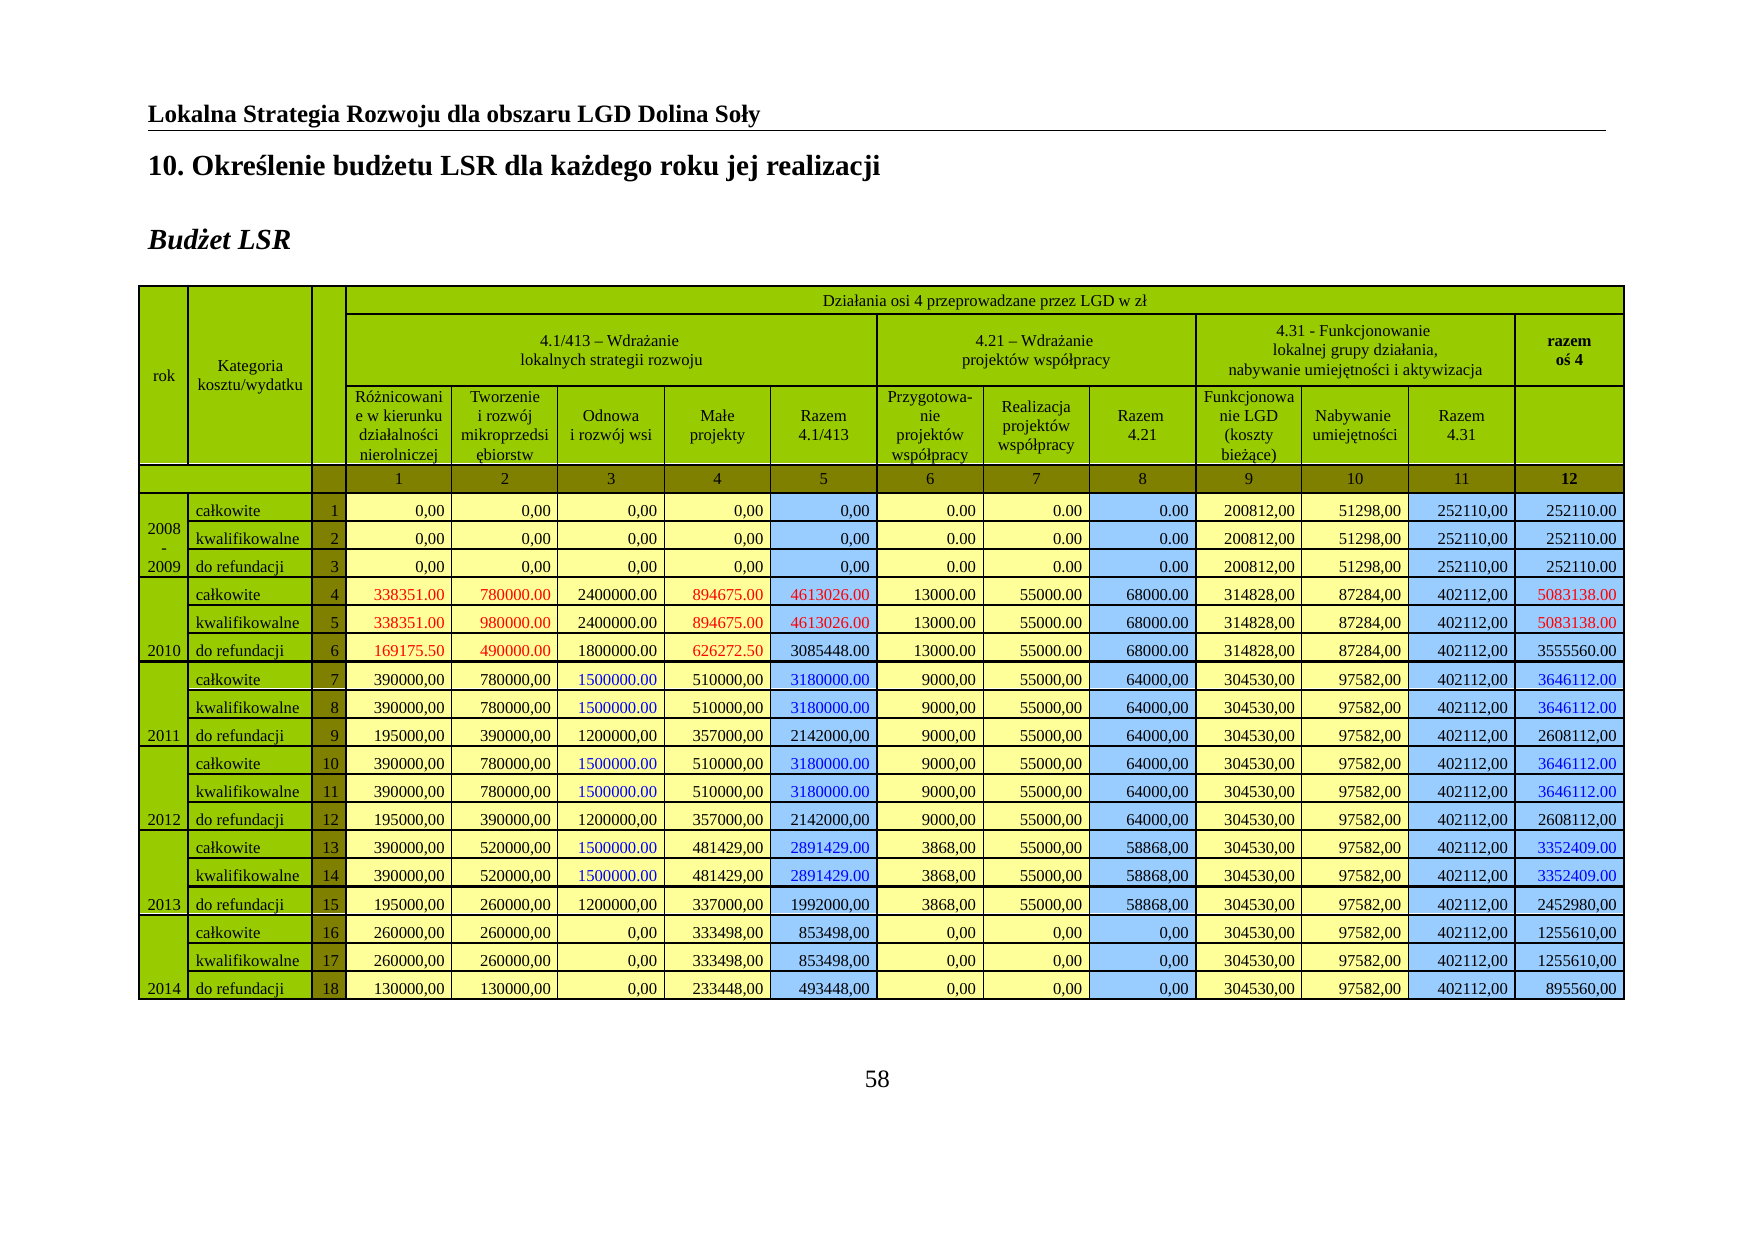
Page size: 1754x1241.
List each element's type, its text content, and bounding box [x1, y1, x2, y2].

table_cell 51298,00 [1302, 550, 1408, 576]
table_cell 252110,00 [1516, 550, 1623, 576]
table_cell 9000,00 [878, 719, 983, 745]
table_cell [1516, 387, 1623, 463]
table_cell kwalifikowalne [189, 522, 311, 548]
table_cell 4613026,00 [771, 606, 876, 632]
table_cell 390000,00 [347, 859, 451, 885]
table_cell 64000,00 [1090, 747, 1195, 773]
table_header Działania osi 4 przeprowadzane przez LGD w zł [347, 287, 1623, 313]
table_cell 9 [313, 719, 345, 745]
table_cell 10 [1302, 466, 1408, 492]
table_cell 3646112,00 [1516, 663, 1623, 688]
table_cell 252110,00 [1409, 550, 1514, 576]
table_cell 1500000,00 [558, 775, 664, 801]
table_cell 402112,00 [1409, 972, 1514, 998]
table_cell 0,00 [984, 972, 1089, 998]
table_cell 8 [313, 691, 345, 717]
table_cell 2452980,00 [1516, 888, 1623, 913]
table_cell 97582,00 [1302, 916, 1408, 942]
table_cell 1 [313, 494, 345, 520]
table_cell 4 [313, 578, 345, 604]
table_cell 3352409,00 [1516, 859, 1623, 885]
table_cell 481429,00 [665, 859, 770, 885]
table_cell 3 [313, 550, 345, 576]
table_cell 1200000,00 [558, 803, 664, 829]
table_cell 0,00 [878, 944, 983, 970]
table_cell 402112,00 [1409, 916, 1514, 942]
table_cell 2013 [140, 831, 187, 913]
table_cell 780000,00 [452, 691, 557, 717]
table_cell 402112,00 [1409, 747, 1514, 773]
table_cell 0,00 [1090, 522, 1195, 548]
table_cell całkowite [189, 663, 311, 688]
table_cell do refundacji [189, 634, 311, 660]
table_cell 1500000,00 [558, 663, 664, 688]
table_cell 200812,00 [1197, 494, 1301, 520]
table_cell 0,00 [1090, 494, 1195, 520]
table_cell 1255610,00 [1516, 916, 1623, 942]
table_cell 780000,00 [452, 663, 557, 688]
table_cell 11 [1409, 466, 1514, 492]
text 10. Określenie budżetu LSR dla każdego roku jej realizacji [148, 148, 1606, 181]
table_cell 0,00 [558, 972, 664, 998]
table_cell 5083138,00 [1516, 578, 1623, 604]
table_cell 0,00 [984, 944, 1089, 970]
table_cell 55000,00 [984, 831, 1089, 857]
table_cell do refundacji [189, 972, 311, 998]
table_cell 0,00 [984, 916, 1089, 942]
table_cell 195000,00 [347, 719, 451, 745]
table_cell 520000,00 [452, 859, 557, 885]
table_cell 13000,00 [878, 634, 983, 660]
table_cell 3646112,00 [1516, 775, 1623, 801]
table_cell 2142000,00 [771, 803, 876, 829]
table_cell 402112,00 [1409, 831, 1514, 857]
table_cell 626272,50 [665, 634, 770, 660]
table_cell 97582,00 [1302, 972, 1408, 998]
table_cell 55000,00 [984, 691, 1089, 717]
table_cell 390000,00 [452, 803, 557, 829]
table_cell 0,00 [347, 550, 451, 576]
table_cell 0,00 [984, 522, 1089, 548]
table_cell całkowite [189, 831, 311, 857]
table_cell 0,00 [878, 550, 983, 576]
table_cell 493448,00 [771, 972, 876, 998]
table_cell 51298,00 [1302, 494, 1408, 520]
table_cell 402112,00 [1409, 859, 1514, 885]
table_cell Różnicowanie w kierunku działalności nierolniczej [347, 387, 451, 463]
table_cell 260000,00 [347, 944, 451, 970]
table_cell 64000,00 [1090, 803, 1195, 829]
table_cell Nabywanie umiejętności [1302, 387, 1408, 463]
table_cell 15 [313, 888, 345, 913]
table_cell 853498,00 [771, 944, 876, 970]
table_cell 390000,00 [347, 663, 451, 688]
table_cell 97582,00 [1302, 944, 1408, 970]
table_cell 9000,00 [878, 803, 983, 829]
table_cell 97582,00 [1302, 775, 1408, 801]
table_cell kwalifikowalne [189, 775, 311, 801]
table_cell 1 [347, 466, 451, 492]
table_cell 5 [313, 606, 345, 632]
table_cell 4.1/413 – Wdrażanie lokalnych strategii rozwoju [347, 315, 876, 385]
table_cell 252110,00 [1516, 494, 1623, 520]
table_cell 0,00 [452, 550, 557, 576]
table_cell 2142000,00 [771, 719, 876, 745]
table_cell 1200000,00 [558, 888, 664, 913]
table_cell 2 [452, 466, 557, 492]
table_cell 64000,00 [1090, 663, 1195, 688]
table_cell 2608112,00 [1516, 803, 1623, 829]
table_cell 0,00 [558, 550, 664, 576]
table_cell 3555560,00 [1516, 634, 1623, 660]
table_cell 895560,00 [1516, 972, 1623, 998]
table_cell 252110,00 [1516, 522, 1623, 548]
table_cell 97582,00 [1302, 803, 1408, 829]
table_cell 55000,00 [984, 803, 1089, 829]
table_cell 260000,00 [452, 888, 557, 913]
table_cell Przygotowa-nie projektów współpracy [878, 387, 983, 463]
table_cell 9 [1197, 466, 1301, 492]
table_cell [881, 1000, 1252, 1029]
table_cell 402112,00 [1409, 803, 1514, 829]
table_cell 195000,00 [347, 803, 451, 829]
table_cell 0,00 [878, 972, 983, 998]
table_cell 1200000,00 [558, 719, 664, 745]
table_cell kwalifikowalne [189, 944, 311, 970]
table_cell 64000,00 [1090, 719, 1195, 745]
table_cell 13000,00 [878, 578, 983, 604]
table_cell 402112,00 [1409, 944, 1514, 970]
table_cell 2010 [140, 578, 187, 660]
table_cell 402112,00 [1409, 606, 1514, 632]
table_cell 97582,00 [1302, 691, 1408, 717]
table_cell 12 [1516, 466, 1623, 492]
table_cell 402112,00 [1409, 691, 1514, 717]
table_cell 314828,00 [1197, 634, 1301, 660]
table_cell 7 [984, 466, 1089, 492]
table_header Kategoria kosztu/wydatku [189, 287, 311, 463]
table_cell Razem 4.31 [1409, 387, 1514, 463]
table_cell 390000,00 [347, 775, 451, 801]
table_cell 9000,00 [878, 775, 983, 801]
table_cell 97582,00 [1302, 831, 1408, 857]
table_cell 304530,00 [1197, 859, 1301, 885]
table_cell 2400000,00 [558, 578, 664, 604]
table_cell 0,00 [558, 944, 664, 970]
table_cell całkowite [189, 747, 311, 773]
table_header rok [140, 287, 187, 463]
table_cell 130000,00 [347, 972, 451, 998]
table_cell 55000,00 [984, 606, 1089, 632]
table_cell 510000,00 [665, 775, 770, 801]
table_cell 3646112,00 [1516, 691, 1623, 717]
table_cell 68000,00 [1090, 634, 1195, 660]
table_cell 2012 [140, 747, 187, 829]
table_cell 3868,00 [878, 859, 983, 885]
table_cell 894675,00 [665, 606, 770, 632]
table_cell 304530,00 [1197, 916, 1301, 942]
table_cell 1255610,00 [1516, 944, 1623, 970]
table_cell 97582,00 [1302, 859, 1408, 885]
table_cell 2891429,00 [771, 831, 876, 857]
table_cell 402112,00 [1409, 888, 1514, 913]
table_cell 2891429,00 [771, 859, 876, 885]
table_cell 390000,00 [347, 691, 451, 717]
table_cell 260000,00 [452, 944, 557, 970]
table_cell do refundacji [189, 803, 311, 829]
subtitle Budżet LSR [148, 222, 1606, 256]
table_cell 13000,00 [878, 606, 983, 632]
table_cell 58868,00 [1090, 859, 1195, 885]
table_cell 55000,00 [984, 663, 1089, 688]
table_cell 780000,00 [452, 775, 557, 801]
table_cell 304530,00 [1197, 944, 1301, 970]
table_cell Razem 4.21 [1090, 387, 1195, 463]
table_cell 333498,00 [665, 916, 770, 942]
table_cell 55000,00 [984, 634, 1089, 660]
table_cell 4.31 - Funkcjonowanie lokalnej grupy działania, nabywanie umiejętności i aktywizacja [1197, 315, 1514, 385]
table_cell 510000,00 [665, 747, 770, 773]
table_cell 357000,00 [665, 803, 770, 829]
table_cell [139, 1000, 510, 1029]
table_cell 0,00 [878, 916, 983, 942]
table_cell 0,00 [665, 550, 770, 576]
table_cell 0,00 [558, 522, 664, 548]
table_cell 17 [313, 944, 345, 970]
table_cell 233448,00 [665, 972, 770, 998]
table_cell 304530,00 [1197, 831, 1301, 857]
table_cell 4.21 – Wdrażanie projektów współpracy [878, 315, 1195, 385]
table_cell 200812,00 [1197, 550, 1301, 576]
table_cell 64000,00 [1090, 775, 1195, 801]
table_cell 1500000,00 [558, 831, 664, 857]
table_cell 9000,00 [878, 691, 983, 717]
table_cell 520000,00 [452, 831, 557, 857]
table_cell 780000,00 [452, 747, 557, 773]
table_cell 0,00 [452, 522, 557, 548]
table_cell 304530,00 [1197, 803, 1301, 829]
table_cell 13 [313, 831, 345, 857]
table_cell 510000,00 [665, 691, 770, 717]
table_cell 5083138,00 [1516, 606, 1623, 632]
table_cell 55000,00 [984, 719, 1089, 745]
table_cell 357000,00 [665, 719, 770, 745]
table_cell 16 [313, 916, 345, 942]
table_cell 11 [313, 775, 345, 801]
table_cell 980000,00 [452, 606, 557, 632]
table_cell 3180000,00 [771, 691, 876, 717]
table_cell 3180000,00 [771, 663, 876, 688]
table_cell Odnowa i rozwój wsi [558, 387, 664, 463]
table_cell 0,00 [984, 494, 1089, 520]
table_cell 0,00 [984, 550, 1089, 576]
table_cell 87284,00 [1302, 634, 1408, 660]
table_cell 252110,00 [1409, 522, 1514, 548]
table_cell do refundacji [189, 888, 311, 913]
table_cell 3352409,00 [1516, 831, 1623, 857]
table_cell 0,00 [558, 916, 664, 942]
table_cell 0,00 [665, 522, 770, 548]
table_cell 304530,00 [1197, 691, 1301, 717]
table_cell 780000,00 [452, 578, 557, 604]
table_cell 0,00 [1090, 944, 1195, 970]
table_cell 314828,00 [1197, 606, 1301, 632]
table_cell 97582,00 [1302, 747, 1408, 773]
table_cell 1992000,00 [771, 888, 876, 913]
table_cell 0,00 [771, 494, 876, 520]
table_cell 2008 -2009 [140, 494, 187, 576]
table_cell kwalifikowalne [189, 606, 311, 632]
table_cell 169175,50 [347, 634, 451, 660]
table_cell 333498,00 [665, 944, 770, 970]
table_cell 304530,00 [1197, 775, 1301, 801]
table_cell 9000,00 [878, 747, 983, 773]
table_cell 97582,00 [1302, 888, 1408, 913]
table_cell 130000,00 [452, 972, 557, 998]
table_cell 0,00 [347, 494, 451, 520]
table_cell 0,00 [771, 522, 876, 548]
table_cell Razem 4.1/413 [771, 387, 876, 463]
table_cell 3 [558, 466, 664, 492]
table_cell 390000,00 [347, 831, 451, 857]
table_cell [1253, 1000, 1623, 1029]
table_cell 390000,00 [452, 719, 557, 745]
table_cell 304530,00 [1197, 719, 1301, 745]
table_cell 0,00 [1090, 550, 1195, 576]
table_cell 490000,00 [452, 634, 557, 660]
table_cell 1500000,00 [558, 859, 664, 885]
table_cell 10 [313, 747, 345, 773]
table_cell [313, 466, 345, 492]
table_cell 4613026,00 [771, 578, 876, 604]
table_cell 2608112,00 [1516, 719, 1623, 745]
table_cell Funkcjonowanie LGD (koszty bieżące) [1197, 387, 1301, 463]
table_cell 68000,00 [1090, 606, 1195, 632]
table_header [313, 287, 345, 463]
table_cell 200812,00 [1197, 522, 1301, 548]
table_cell 0,00 [1090, 916, 1195, 942]
table_cell 3868,00 [878, 831, 983, 857]
table_cell 12 [313, 803, 345, 829]
table_cell 304530,00 [1197, 888, 1301, 913]
table_cell 402112,00 [1409, 775, 1514, 801]
table_cell 402112,00 [1409, 719, 1514, 745]
table_cell 3868,00 [878, 888, 983, 913]
table_cell 252110,00 [1409, 494, 1514, 520]
table_cell 894675,00 [665, 578, 770, 604]
table_cell 402112,00 [1409, 578, 1514, 604]
table_cell kwalifikowalne [189, 691, 311, 717]
table_cell 97582,00 [1302, 663, 1408, 688]
table_cell 3085448,00 [771, 634, 876, 660]
table_cell 2 [313, 522, 345, 548]
table_cell 314828,00 [1197, 578, 1301, 604]
table_cell 55000,00 [984, 888, 1089, 913]
table_cell 9000,00 [878, 663, 983, 688]
table_cell 0,00 [347, 522, 451, 548]
table_cell 6 [313, 634, 345, 660]
table_cell 510000,00 [665, 663, 770, 688]
table_cell 87284,00 [1302, 578, 1408, 604]
table_cell 1800000,00 [558, 634, 664, 660]
table_cell 58868,00 [1090, 888, 1195, 913]
table_cell 402112,00 [1409, 663, 1514, 688]
table_cell 55000,00 [984, 859, 1089, 885]
table_cell 481429,00 [665, 831, 770, 857]
table_cell 0,00 [771, 550, 876, 576]
table_cell 7 [313, 663, 345, 688]
table_cell 51298,00 [1302, 522, 1408, 548]
table_cell 3180000,00 [771, 775, 876, 801]
table_cell 260000,00 [347, 916, 451, 942]
table_cell całkowite [189, 916, 311, 942]
table_cell 338351,00 [347, 606, 451, 632]
table_cell 55000,00 [984, 747, 1089, 773]
table_cell 260000,00 [452, 916, 557, 942]
table_cell 0,00 [452, 494, 557, 520]
table_cell 304530,00 [1197, 663, 1301, 688]
table_cell 97582,00 [1302, 719, 1408, 745]
table_cell do refundacji [189, 550, 311, 576]
table_cell Realizacja projektów współpracy [984, 387, 1089, 463]
table_cell 14 [313, 859, 345, 885]
table_cell razem oś 4 [1516, 315, 1623, 385]
table_cell 0,00 [558, 494, 664, 520]
table_cell [510, 1000, 881, 1029]
table_cell 338351,00 [347, 578, 451, 604]
table_cell 4 [665, 466, 770, 492]
table_cell 195000,00 [347, 888, 451, 913]
table_cell 304530,00 [1197, 972, 1301, 998]
table_cell 5 [771, 466, 876, 492]
table_cell 3180000,00 [771, 747, 876, 773]
table_cell 6 [878, 466, 983, 492]
table_cell Tworzenie i rozwój mikroprzedsiębiorstw [452, 387, 557, 463]
table_cell 55000,00 [984, 578, 1089, 604]
table_cell całkowite [189, 494, 311, 520]
table_cell całkowite [189, 578, 311, 604]
table_cell 1500000,00 [558, 691, 664, 717]
table_cell 8 [1090, 466, 1195, 492]
table_cell 0,00 [665, 494, 770, 520]
table_cell 3646112,00 [1516, 747, 1623, 773]
table_cell 2014 [140, 916, 187, 998]
table_cell 0,00 [878, 494, 983, 520]
table_cell Małe projekty [665, 387, 770, 463]
table_cell 2011 [140, 663, 187, 745]
table_cell 0,00 [878, 522, 983, 548]
table_cell 390000,00 [347, 747, 451, 773]
table_cell 402112,00 [1409, 634, 1514, 660]
table_cell 853498,00 [771, 916, 876, 942]
table_cell 87284,00 [1302, 606, 1408, 632]
table_cell 58868,00 [1090, 831, 1195, 857]
table_cell 1500000,00 [558, 747, 664, 773]
table_cell kwalifikowalne [189, 859, 311, 885]
table_cell 0,00 [1090, 972, 1195, 998]
table_cell 18 [313, 972, 345, 998]
table_cell 2400000,00 [558, 606, 664, 632]
table_cell [140, 466, 311, 492]
table_cell 64000,00 [1090, 691, 1195, 717]
table_cell 55000,00 [984, 775, 1089, 801]
table_cell do refundacji [189, 719, 311, 745]
table_cell 68000,00 [1090, 578, 1195, 604]
table_cell 337000,00 [665, 888, 770, 913]
table_cell 304530,00 [1197, 747, 1301, 773]
